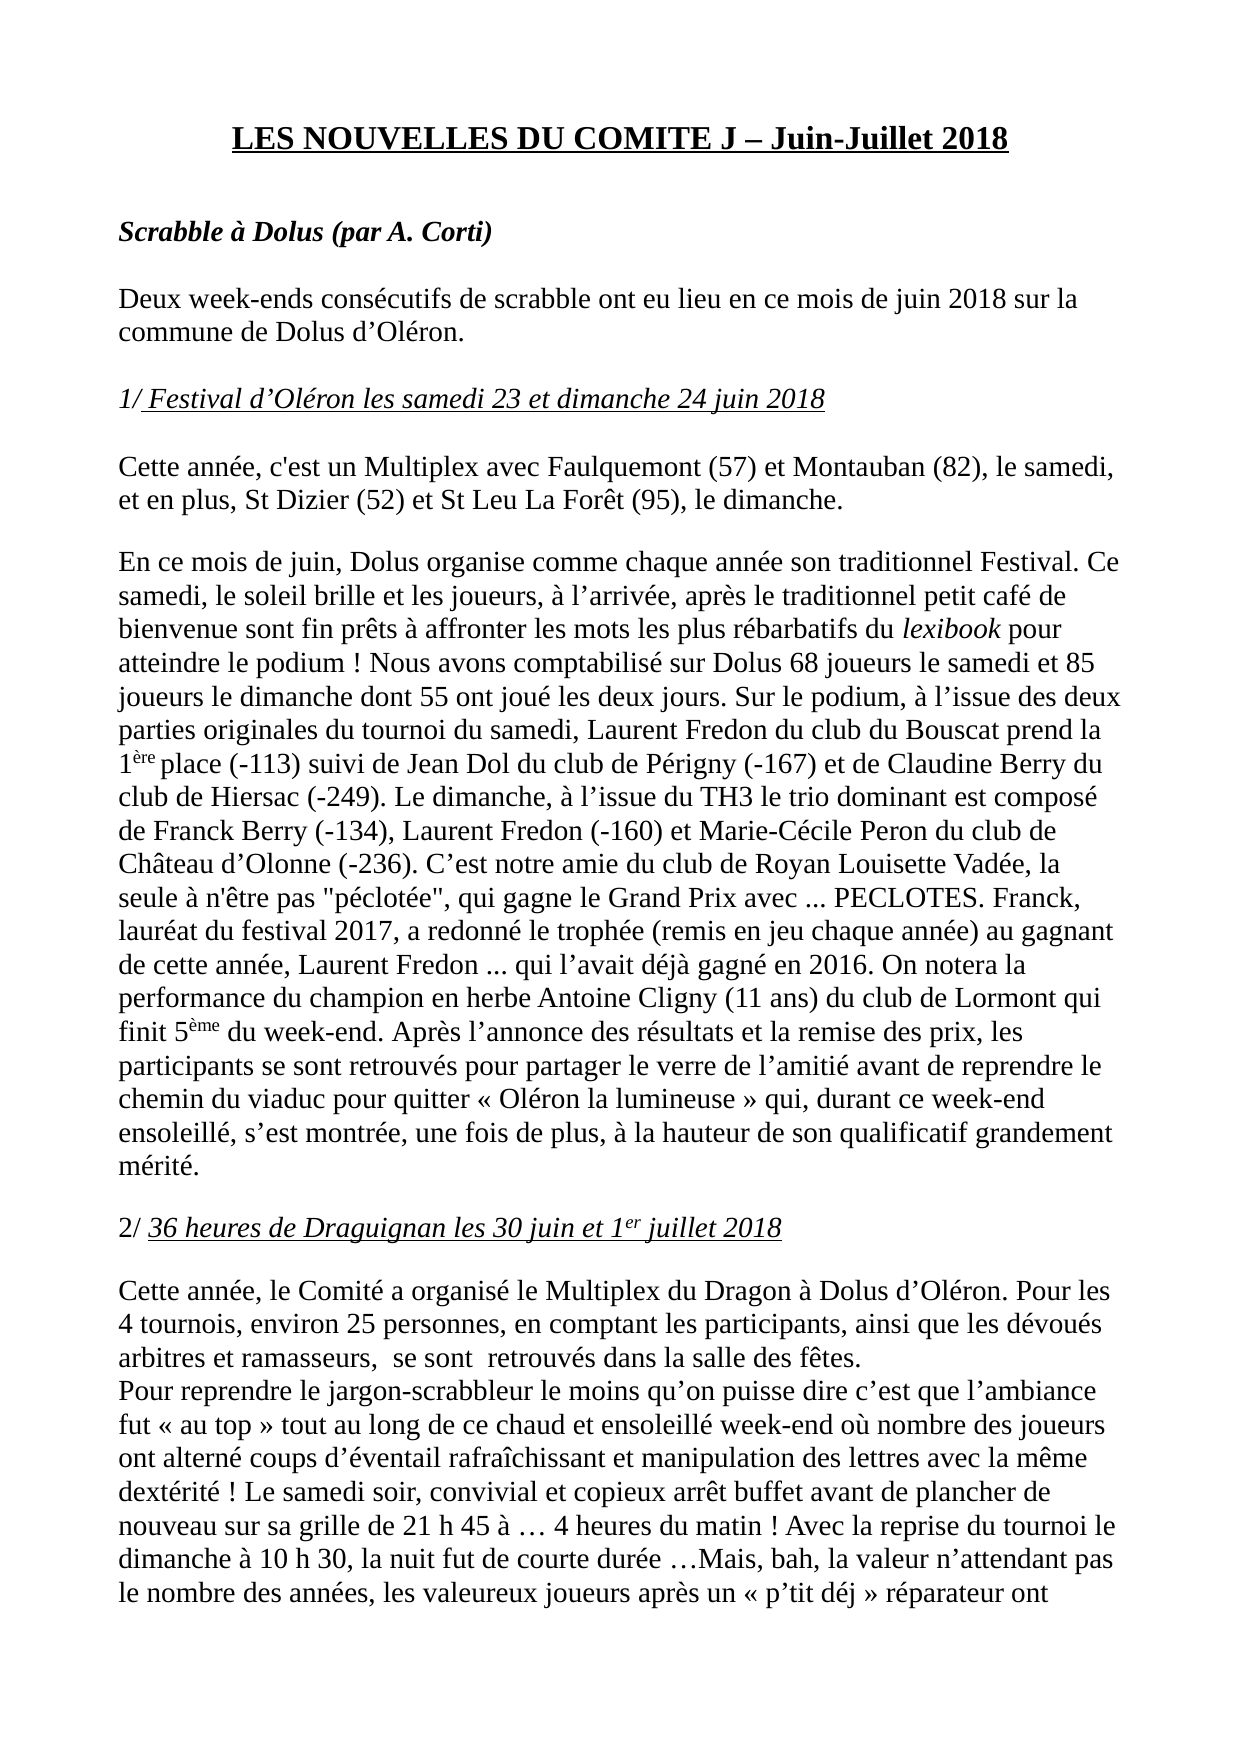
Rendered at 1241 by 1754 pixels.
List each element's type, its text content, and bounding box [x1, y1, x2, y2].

text Cette année, c'est un Multiplex avec Faulquemont (57) et Montauban (82), le samedi, et en plus, St Dizier (52) et St Leu La Forêt (95), le dimanche. [118, 449, 1122, 516]
text Deux week-ends consécutifs de scrabble ont eu lieu en ce mois de juin 2018 sur la commune de Dolus d’Oléron. [118, 281, 1122, 348]
text En ce mois de juin, Dolus organise comme chaque année son traditionnel Festival. Ce samedi, le soleil brille et les joueurs, à l’arrivée, après le traditionnel petit café de bienvenue sont fin prêts à affronter les mots les plus rébarbatifs du lexibook pour atteindre le podium ! Nous avons comptabilisé sur Dolus 68 joueurs le samedi et 85 joueurs le dimanche dont 55 ont joué les deux jours. Sur le podium, à l’issue des deux parties originales du tournoi du samedi, Laurent Fredon du club du Bouscat prend la 1ère place (-113) suivi de Jean Dol du club de Périgny (-167) et de Claudine Berry du club de Hiersac (-249). Le dimanche, à l’issue du TH3 le trio dominant est composé de Franck Berry (-134), Laurent Fredon (-160) et Marie-Cécile Peron du club de Château d’Olonne (-236). C’est notre amie du club de Royan Louisette Vadée, la seule à n'être pas "péclotée", qui gagne le Grand Prix avec ... PECLOTES. Franck, lauréat du festival 2017, a redonné le trophée (remis en jeu chaque année) au gagnant de cette année, Laurent Fredon ... qui l’avait déjà gagné en 2016. On notera la performance du champion en herbe Antoine Cligny (11 ans) du club de Lormont qui finit 5ème du week-end. Après l’annonce des résultats et la remise des prix, les participants se sont retrouvés pour partager le verre de l’amitié avant de reprendre le chemin du viaduc pour quitter « Oléron la lumineuse » qui, durant ce week-end ensoleillé, s’est montrée, une fois de plus, à la hauteur de son qualificatif grandement mérité. [118, 544, 1122, 1182]
text Scrabble à Dolus (par A. Corti) [118, 214, 1122, 247]
text Pour reprendre le jargon-scrabbleur le moins qu’on puisse dire c’est que l’ambiance fut « au top » tout au long de ce chaud et ensoleillé week-end où nombre des joueurs ont alterné coups d’éventail rafraîchissant et manipulation des lettres avec la même dextérité ! Le samedi soir, convivial et copieux arrêt buffet avant de plancher de nouveau sur sa grille de 21 h 45 à … 4 heures du matin ! Avec la reprise du tournoi le dimanche à 10 h 30, la nuit fut de courte durée …Mais, bah, la valeur n’attendant pas le nombre des années, les valeureux joueurs après un « p’tit déj » réparateur ont [118, 1373, 1122, 1608]
text 2/ 36 heures de Draguignan les 30 juin et 1er juillet 2018 [118, 1211, 1122, 1244]
text LES NOUVELLES DU COMITE J – Juin-Juillet 2018 [118, 118, 1122, 156]
text Cette année, le Comité a organisé le Multiplex du Dragon à Dolus d’Oléron. Pour les 4 tournois, environ 25 personnes, en comptant les participants, ainsi que les dévoués arbitres et ramasseurs, se sont retrouvés dans la salle des fêtes. [118, 1273, 1122, 1373]
text 1/ Festival d’Oléron les samedi 23 et dimanche 24 juin 2018 [118, 382, 1122, 415]
